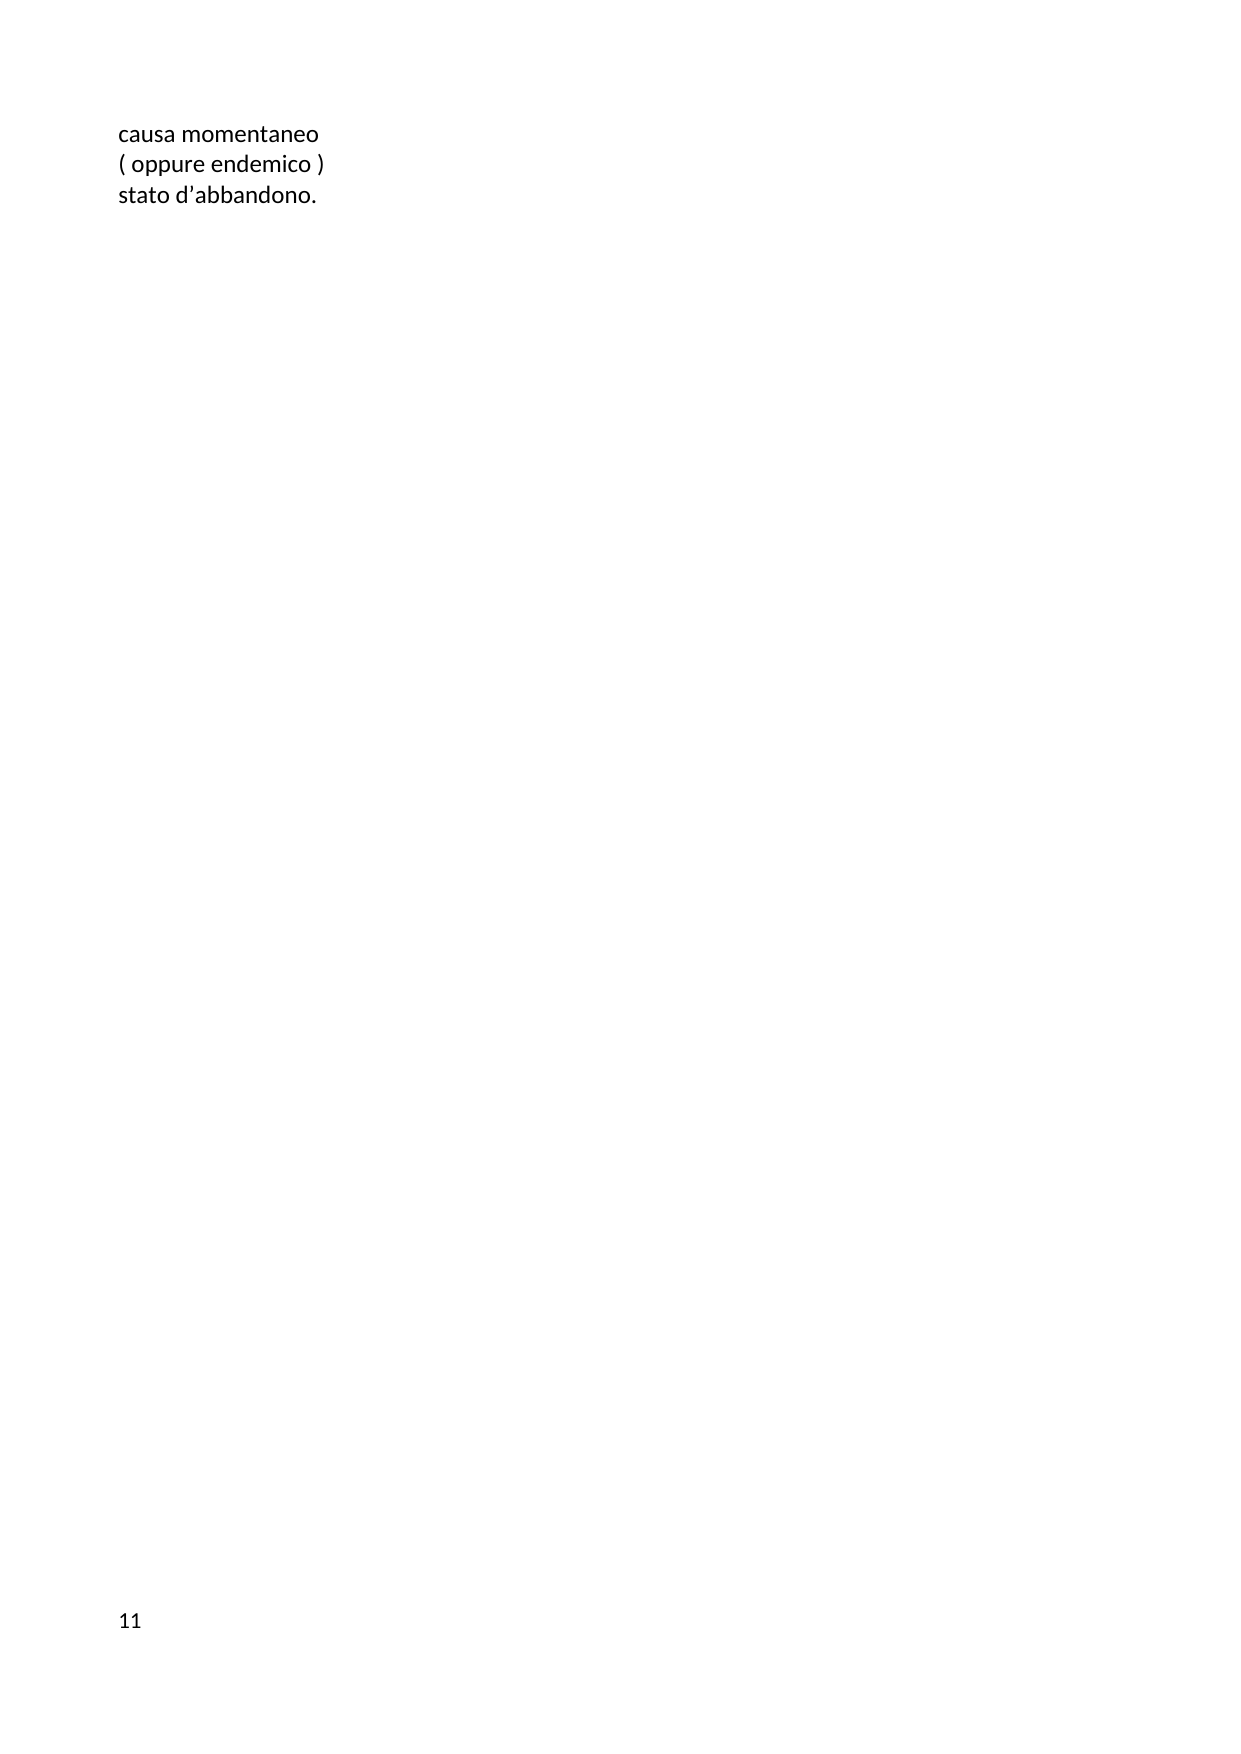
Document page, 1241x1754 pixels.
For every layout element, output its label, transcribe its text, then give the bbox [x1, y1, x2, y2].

text causa momentaneo [118, 118, 1122, 149]
text stato d’abbandono. [118, 179, 1122, 210]
text ( oppure endemico ) [118, 149, 1122, 179]
